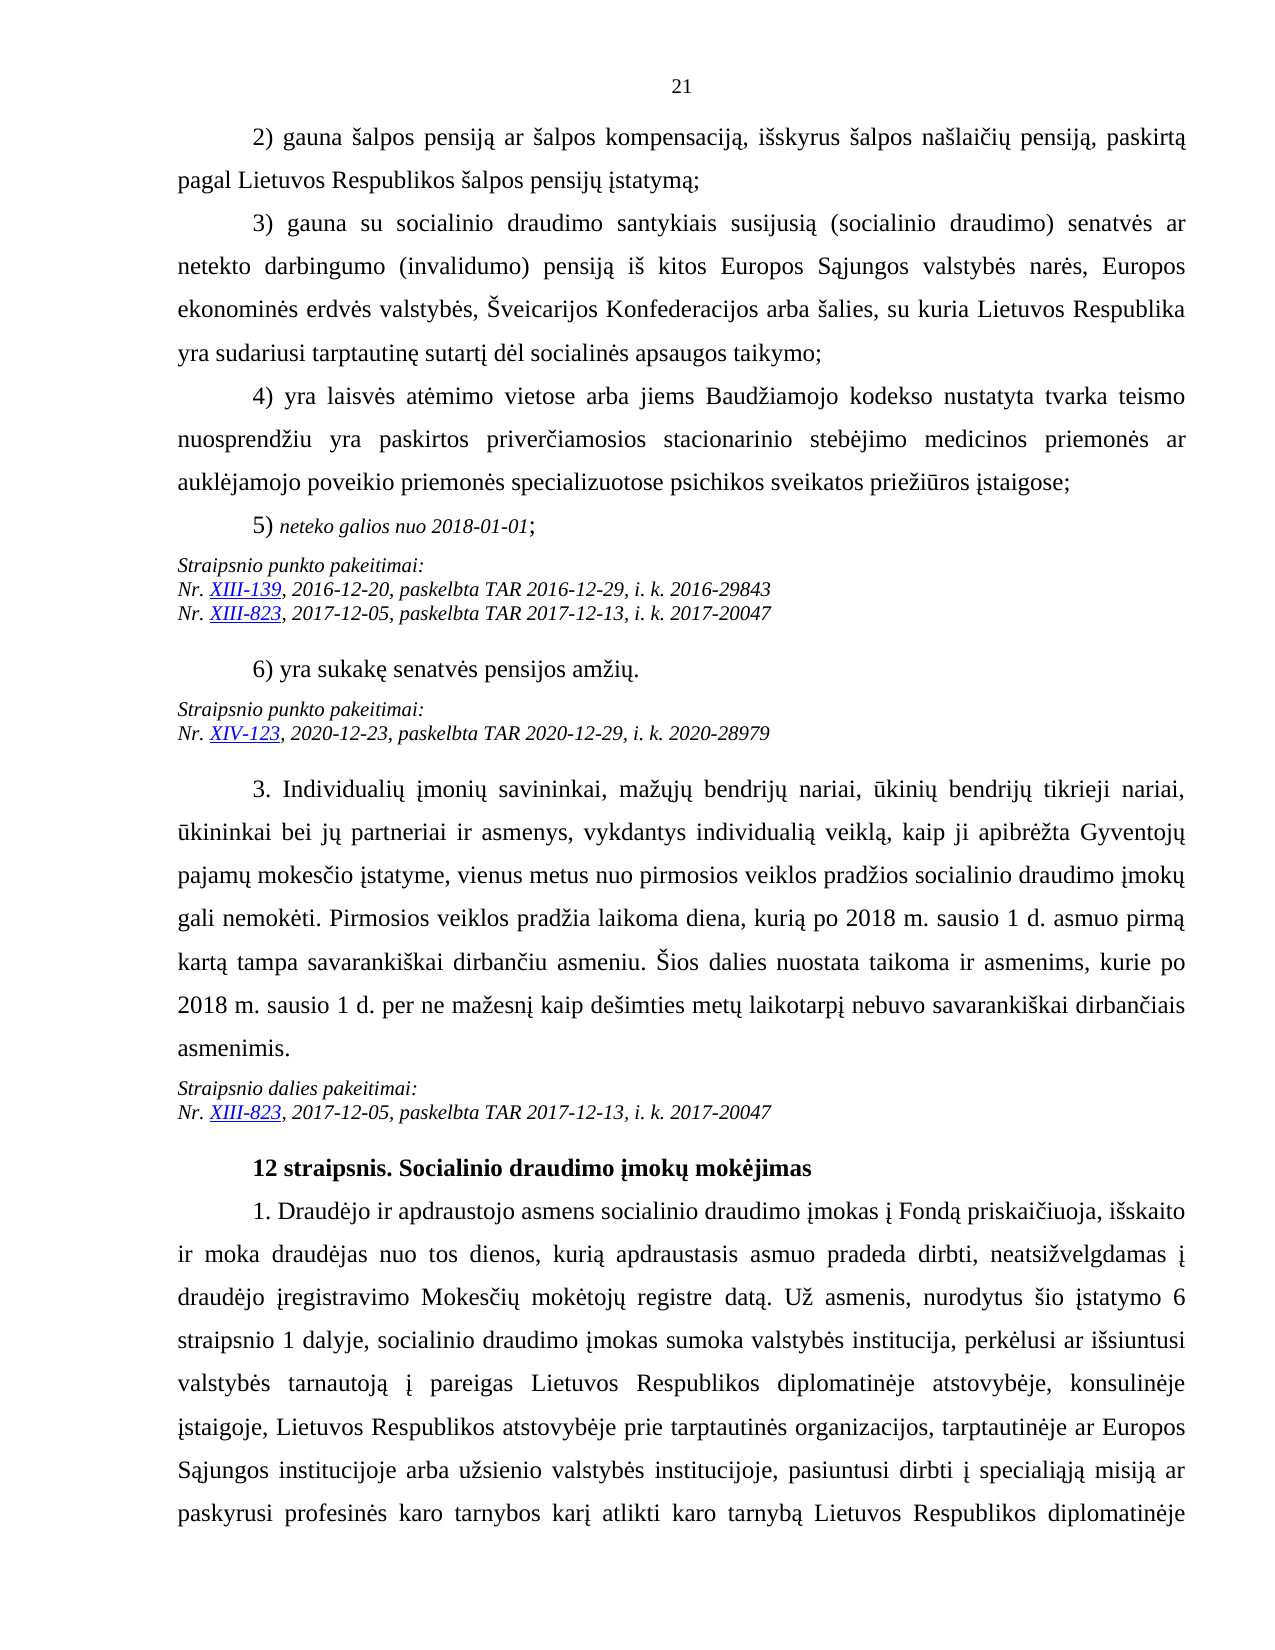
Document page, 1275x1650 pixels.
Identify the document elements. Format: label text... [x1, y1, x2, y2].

text Straipsnio punkto pakeitimai: [177, 553, 1186, 577]
text 6) yra sukakę senatvės pensijos amžių. [177, 654, 1186, 683]
text Nr. XIV-123, 2020-12-23, paskelbta TAR 2020-12-29, i. k. 2020-28979 [177, 721, 1186, 745]
text 4) yra laisvės atėmimo vietose arba jiems Baudžiamojo kodekso nustatyta tvarka teismo nuosprendžiu yra paskirtos priverčiamosios stacionarinio stebėjimo medicinos priemonės ar auklėjamojo poveikio priemonės specializuotose psichikos sveikatos priežiūros įstaigose; [177, 381, 1186, 496]
text 12 straipsnis. Socialinio draudimo įmokų mokėjimas [177, 1153, 1186, 1182]
text 3) gauna su socialinio draudimo santykiais susijusią (socialinio draudimo) senatvės ar netekto darbingumo (invalidumo) pensiją iš kitos Europos Sąjungos valstybės narės, Europos ekonominės erdvės valstybės, Šveicarijos Konfederacijos arba šalies, su kuria Lietuvos Respublika yra sudariusi tarptautinę sutartį dėl socialinės apsaugos taikymo; [177, 208, 1186, 366]
text Straipsnio punkto pakeitimai: [177, 697, 1186, 721]
text Nr. XIII-823, 2017-12-05, paskelbta TAR 2017-12-13, i. k. 2017-20047 [177, 1100, 1186, 1124]
text Straipsnio dalies pakeitimai: [177, 1076, 1186, 1100]
text 5) neteko galios nuo 2018-01-01; [177, 510, 1186, 539]
text 1. Draudėjo ir apdraustojo asmens socialinio draudimo įmokas į Fondą priskaičiuoja, išskaito ir moka draudėjas nuo tos dienos, kurią apdraustasis asmuo pradeda dirbti, neatsižvelgdamas į draudėjo įregistravimo Mokesčių mokėtojų registre datą. Už asmenis, nurodytus šio įstatymo 6 straipsnio 1 dalyje, socialinio draudimo įmokas sumoka valstybės institucija, perkėlusi ar išsiuntusi valstybės tarnautoją į pareigas Lietuvos Respublikos diplomatinėje atstovybėje, konsulinėje įstaigoje, Lietuvos Respublikos atstovybėje prie tarptautinės organizacijos, tarptautinėje ar Europos Sąjungos institucijoje arba užsienio valstybės institucijoje, pasiuntusi dirbti į specialiąją misiją ar paskyrusi profesinės karo tarnybos karį atlikti karo tarnybą Lietuvos Respublikos diplomatinėje [177, 1196, 1186, 1527]
text Nr. XIII-139, 2016-12-20, paskelbta TAR 2016-12-29, i. k. 2016-29843 [177, 577, 1186, 601]
text 3. Individualių įmonių savininkai, mažųjų bendrijų nariai, ūkinių bendrijų tikrieji nariai, ūkininkai bei jų partneriai ir asmenys, vykdantys individualią veiklą, kaip ji apibrėžta Gyventojų pajamų mokesčio įstatyme, vienus metus nuo pirmosios veiklos pradžios socialinio draudimo įmokų gali nemokėti. Pirmosios veiklos pradžia laikoma diena, kurią po 2018 m. sausio 1 d. asmuo pirmą kartą tampa savarankiškai dirbančiu asmeniu. Šios dalies nuostata taikoma ir asmenims, kurie po 2018 m. sausio 1 d. per ne mažesnį kaip dešimties metų laikotarpį nebuvo savarankiškai dirbančiais asmenimis. [177, 774, 1186, 1062]
text Nr. XIII-823, 2017-12-05, paskelbta TAR 2017-12-13, i. k. 2017-20047 [177, 601, 1186, 625]
text 2) gauna šalpos pensiją ar šalpos kompensaciją, išskyrus šalpos našlaičių pensiją, paskirtą pagal Lietuvos Respublikos šalpos pensijų įstatymą; [177, 122, 1186, 194]
